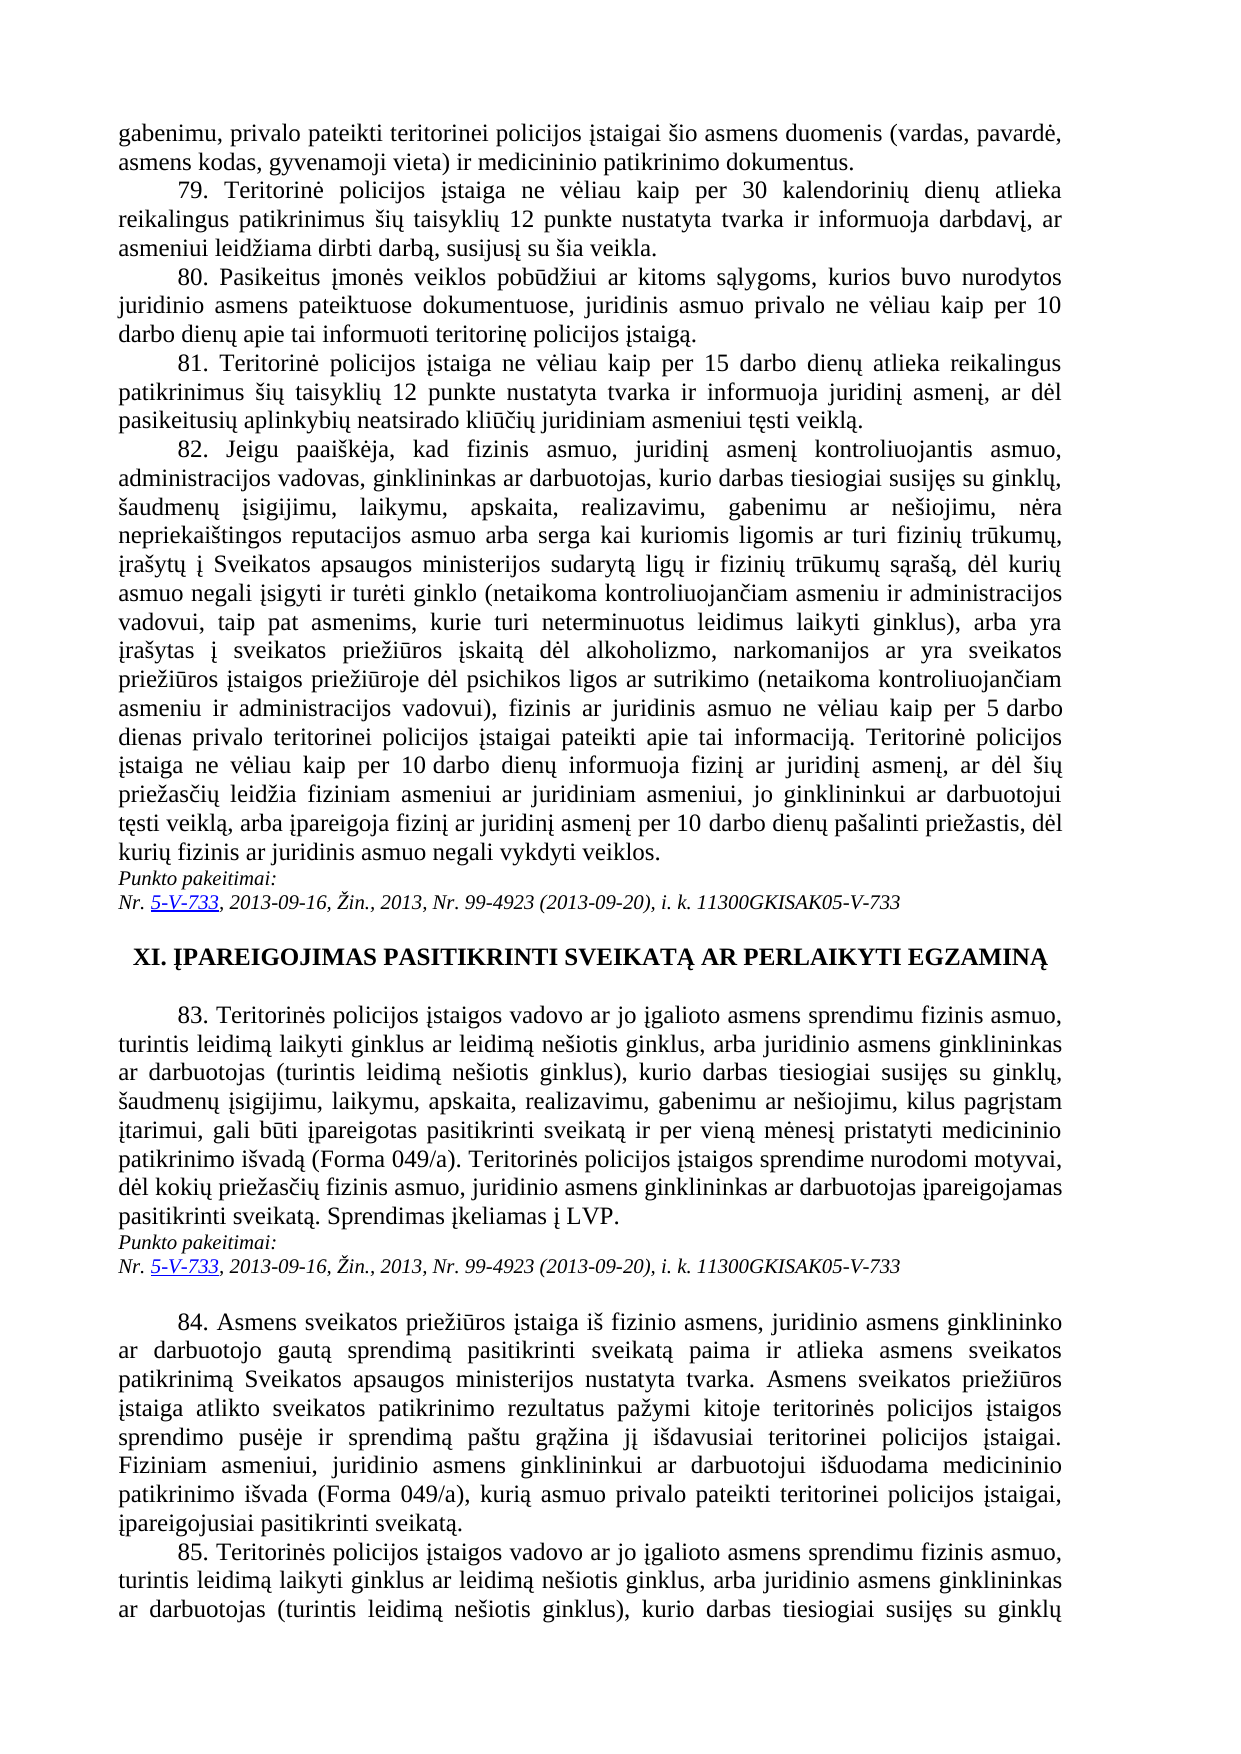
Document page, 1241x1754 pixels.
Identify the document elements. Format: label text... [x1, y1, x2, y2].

text 84. Asmens sveikatos priežiūros įstaiga iš fizinio asmens, juridinio asmens ginklininko ar darbuotojo gautą sprendimą pasitikrinti sveikatą paima ir atlieka asmens sveikatos patikrinimą Sveikatos apsaugos ministerijos nustatyta tvarka. Asmens sveikatos priežiūros įstaiga atlikto sveikatos patikrinimo rezultatus pažymi kitoje teritorinės policijos įstaigos sprendimo pusėje ir sprendimą paštu grąžina jį išdavusiai teritorinei policijos įstaigai. Fiziniam asmeniui, juridinio asmens ginklininkui ar darbuotojui išduodama medicininio patikrinimo išvada (Forma 049/a), kurią asmuo privalo pateikti teritorinei policijos įstaigai, įpareigojusiai pasitikrinti sveikatą. [118, 1307, 1063, 1537]
text gabenimu, privalo pateikti teritorinei policijos įstaigai šio asmens duomenis (vardas, pavardė, asmens kodas, gyvenamoji vieta) ir medicininio patikrinimo dokumentus. [118, 118, 1063, 176]
text XI. ĮPAREIGOJIMAS PASITIKRINTI SVEIKATĄ AR PERLAIKYTI EGZAMINĄ [118, 942, 1063, 971]
text 80. Pasikeitus įmonės veiklos pobūdžiui ar kitoms sąlygoms, kurios buvo nurodytos juridinio asmens pateiktuose dokumentuose, juridinis asmuo privalo ne vėliau kaip per 10 darbo dienų apie tai informuoti teritorinę policijos įstaigą. [118, 262, 1063, 348]
text 82. Jeigu paaiškėja, kad fizinis asmuo, juridinį asmenį kontroliuojantis asmuo, administracijos vadovas, ginklininkas ar darbuotojas, kurio darbas tiesiogiai susijęs su ginklų, šaudmenų įsigijimu, laikymu, apskaita, realizavimu, gabenimu ar nešiojimu, nėra nepriekaištingos reputacijos asmuo arba serga kai kuriomis ligomis ar turi fizinių trūkumų, įrašytų į Sveikatos apsaugos ministerijos sudarytą ligų ir fizinių trūkumų sąrašą, dėl kurių asmuo negali įsigyti ir turėti ginklo (netaikoma kontroliuojančiam asmeniu ir administracijos vadovui, taip pat asmenims, kurie turi neterminuotus leidimus laikyti ginklus), arba yra įrašytas į sveikatos priežiūros įskaitą dėl alkoholizmo, narkomanijos ar yra sveikatos priežiūros įstaigos priežiūroje dėl psichikos ligos ar sutrikimo (netaikoma kontroliuojančiam asmeniu ir administracijos vadovui), fizinis ar juridinis asmuo ne vėliau kaip per 5 darbo dienas privalo teritorinei policijos įstaigai pateikti apie tai informaciją. Teritorinė policijos įstaiga ne vėliau kaip per 10 darbo dienų informuoja fizinį ar juridinį asmenį, ar dėl šių priežasčių leidžia fiziniam asmeniui ar juridiniam asmeniui, jo ginklininkui ar darbuotojui tęsti veiklą, arba įpareigoja fizinį ar juridinį asmenį per 10 darbo dienų pašalinti priežastis, dėl kurių fizinis ar juridinis asmuo negali vykdyti veiklos. [118, 434, 1063, 866]
text 79. Teritorinė policijos įstaiga ne vėliau kaip per 30 kalendorinių dienų atlieka reikalingus patikrinimus šių taisyklių 12 punkte nustatyta tvarka ir informuoja darbdavį, ar asmeniui leidžiama dirbti darbą, susijusį su šia veikla. [118, 176, 1063, 262]
text Nr. 5-V-733, 2013-09-16, Žin., 2013, Nr. 99-4923 (2013-09-20), i. k. 11300GKISAK05-V-733 [118, 1254, 1063, 1278]
text Punkto pakeitimai: [118, 866, 1063, 890]
text Punkto pakeitimai: [118, 1230, 1063, 1254]
text 83. Teritorinės policijos įstaigos vadovo ar jo įgalioto asmens sprendimu fizinis asmuo, turintis leidimą laikyti ginklus ar leidimą nešiotis ginklus, arba juridinio asmens ginklininkas ar darbuotojas (turintis leidimą nešiotis ginklus), kurio darbas tiesiogiai susijęs su ginklų, šaudmenų įsigijimu, laikymu, apskaita, realizavimu, gabenimu ar nešiojimu, kilus pagrįstam įtarimui, gali būti įpareigotas pasitikrinti sveikatą ir per vieną mėnesį pristatyti medicininio patikrinimo išvadą (Forma 049/a). Teritorinės policijos įstaigos sprendime nurodomi motyvai, dėl kokių priežasčių fizinis asmuo, juridinio asmens ginklininkas ar darbuotojas įpareigojamas pasitikrinti sveikatą. Sprendimas įkeliamas į LVP. [118, 1000, 1063, 1230]
text 81. Teritorinė policijos įstaiga ne vėliau kaip per 15 darbo dienų atlieka reikalingus patikrinimus šių taisyklių 12 punkte nustatyta tvarka ir informuoja juridinį asmenį, ar dėl pasikeitusių aplinkybių neatsirado kliūčių juridiniam asmeniui tęsti veiklą. [118, 348, 1063, 434]
text 85. Teritorinės policijos įstaigos vadovo ar jo įgalioto asmens sprendimu fizinis asmuo, turintis leidimą laikyti ginklus ar leidimą nešiotis ginklus, arba juridinio asmens ginklininkas ar darbuotojas (turintis leidimą nešiotis ginklus), kurio darbas tiesiogiai susijęs su ginklų [118, 1537, 1063, 1623]
text Nr. 5-V-733, 2013-09-16, Žin., 2013, Nr. 99-4923 (2013-09-20), i. k. 11300GKISAK05-V-733 [118, 890, 1063, 914]
